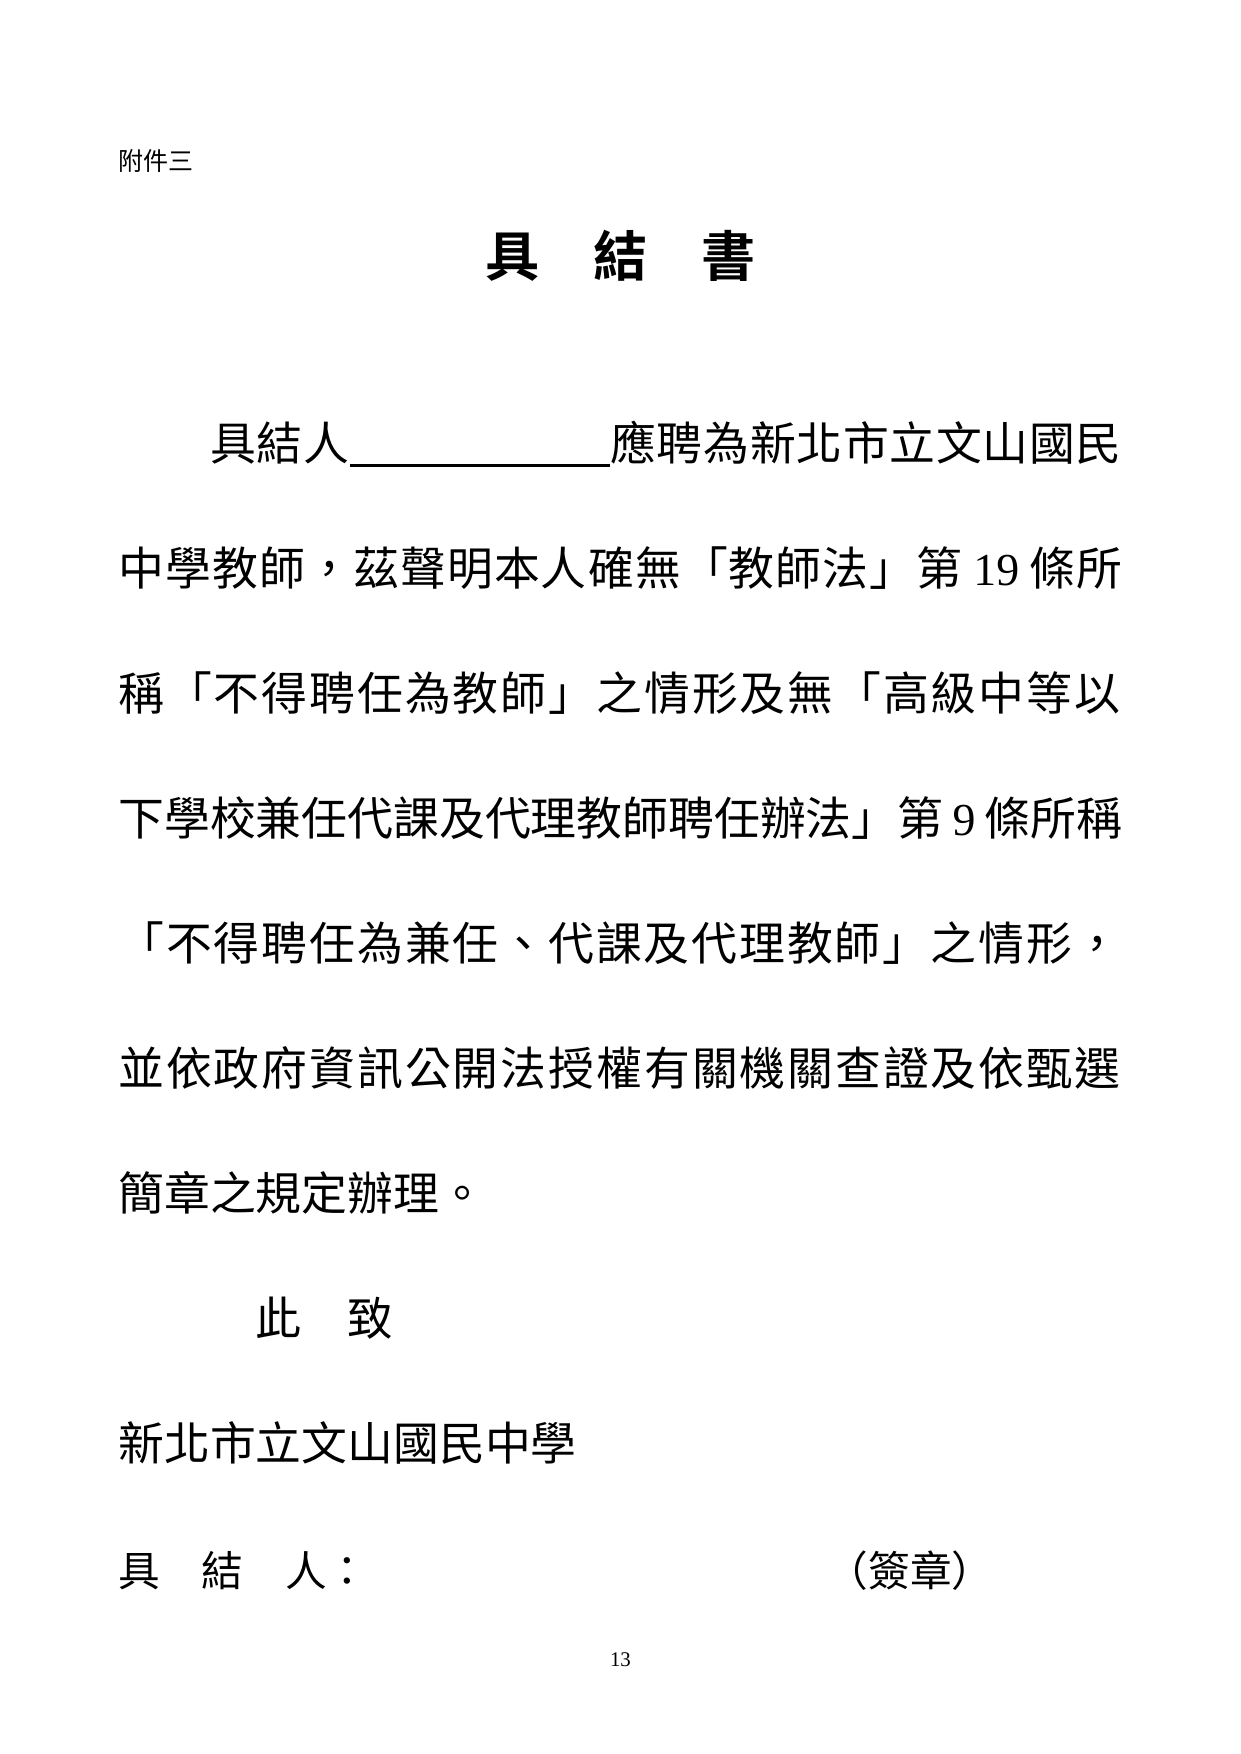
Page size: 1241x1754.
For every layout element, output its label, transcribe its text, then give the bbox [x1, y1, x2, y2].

text 此 致 [118, 1243, 1122, 1368]
text 新北市立文山國民中學 [118, 1368, 1122, 1493]
text 具 結 書 [118, 180, 1122, 305]
text 具結人 應聘為新北市立文山國民中學教師，茲聲明本人確無「教師法」第19條所稱「不得聘任為教師」之情形及無「高級中等以下學校兼任代課及代理教師聘任辦法」第9條所稱「不得聘任為兼任、代課及代理教師」之情形，並依政府資訊公開法授權有關機關查證及依甄選簡章之規定辦理。 [118, 368, 1122, 1243]
text 具 結 人： （簽章） [118, 1545, 1122, 1597]
text 附件三 [118, 118, 1122, 180]
